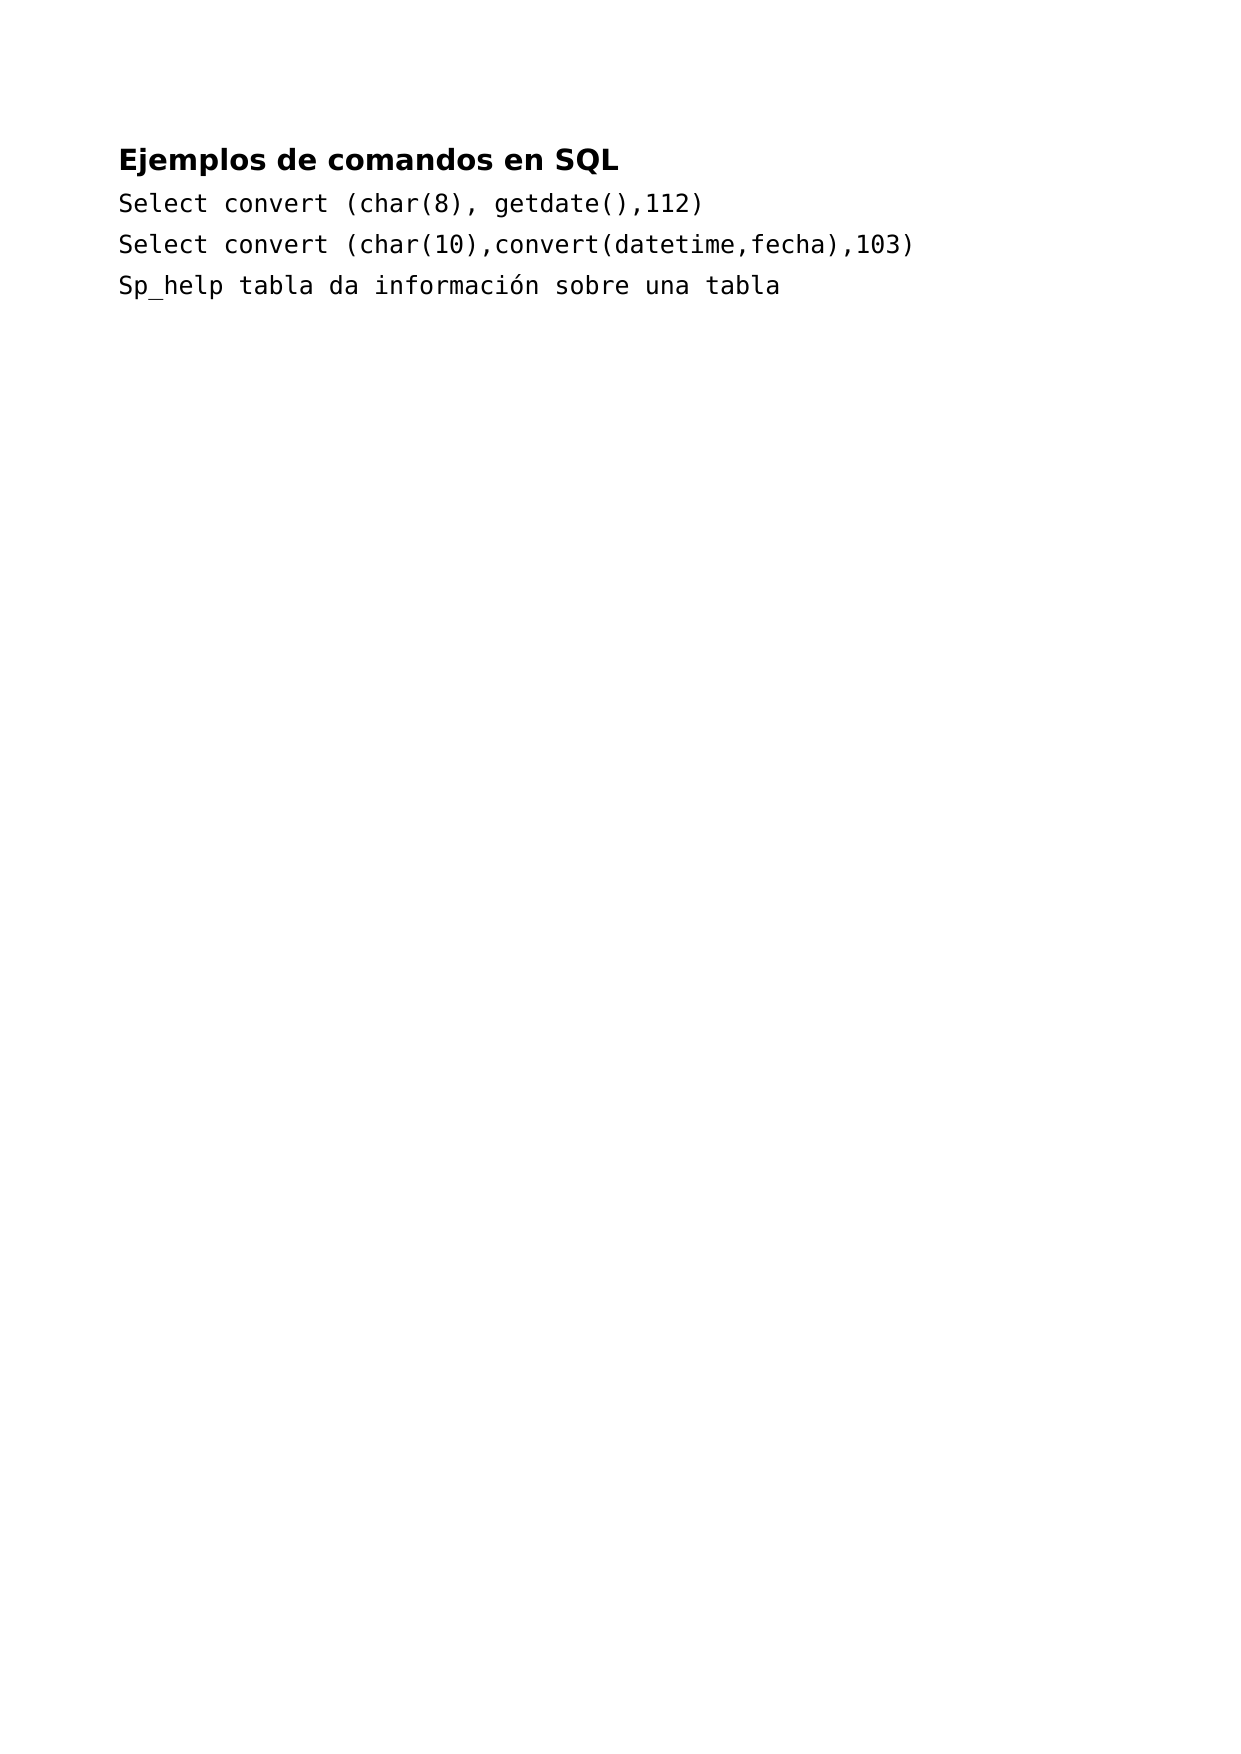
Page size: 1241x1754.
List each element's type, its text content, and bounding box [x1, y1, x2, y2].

text Select convert (char(8), getdate(),112) [118, 189, 1122, 219]
text Sp_help tabla da información sobre una tabla [118, 271, 1122, 301]
subtitle Ejemplos de comandos en SQL [118, 143, 1122, 177]
text Select convert (char(10),convert(datetime,fecha),103) [118, 231, 1122, 260]
